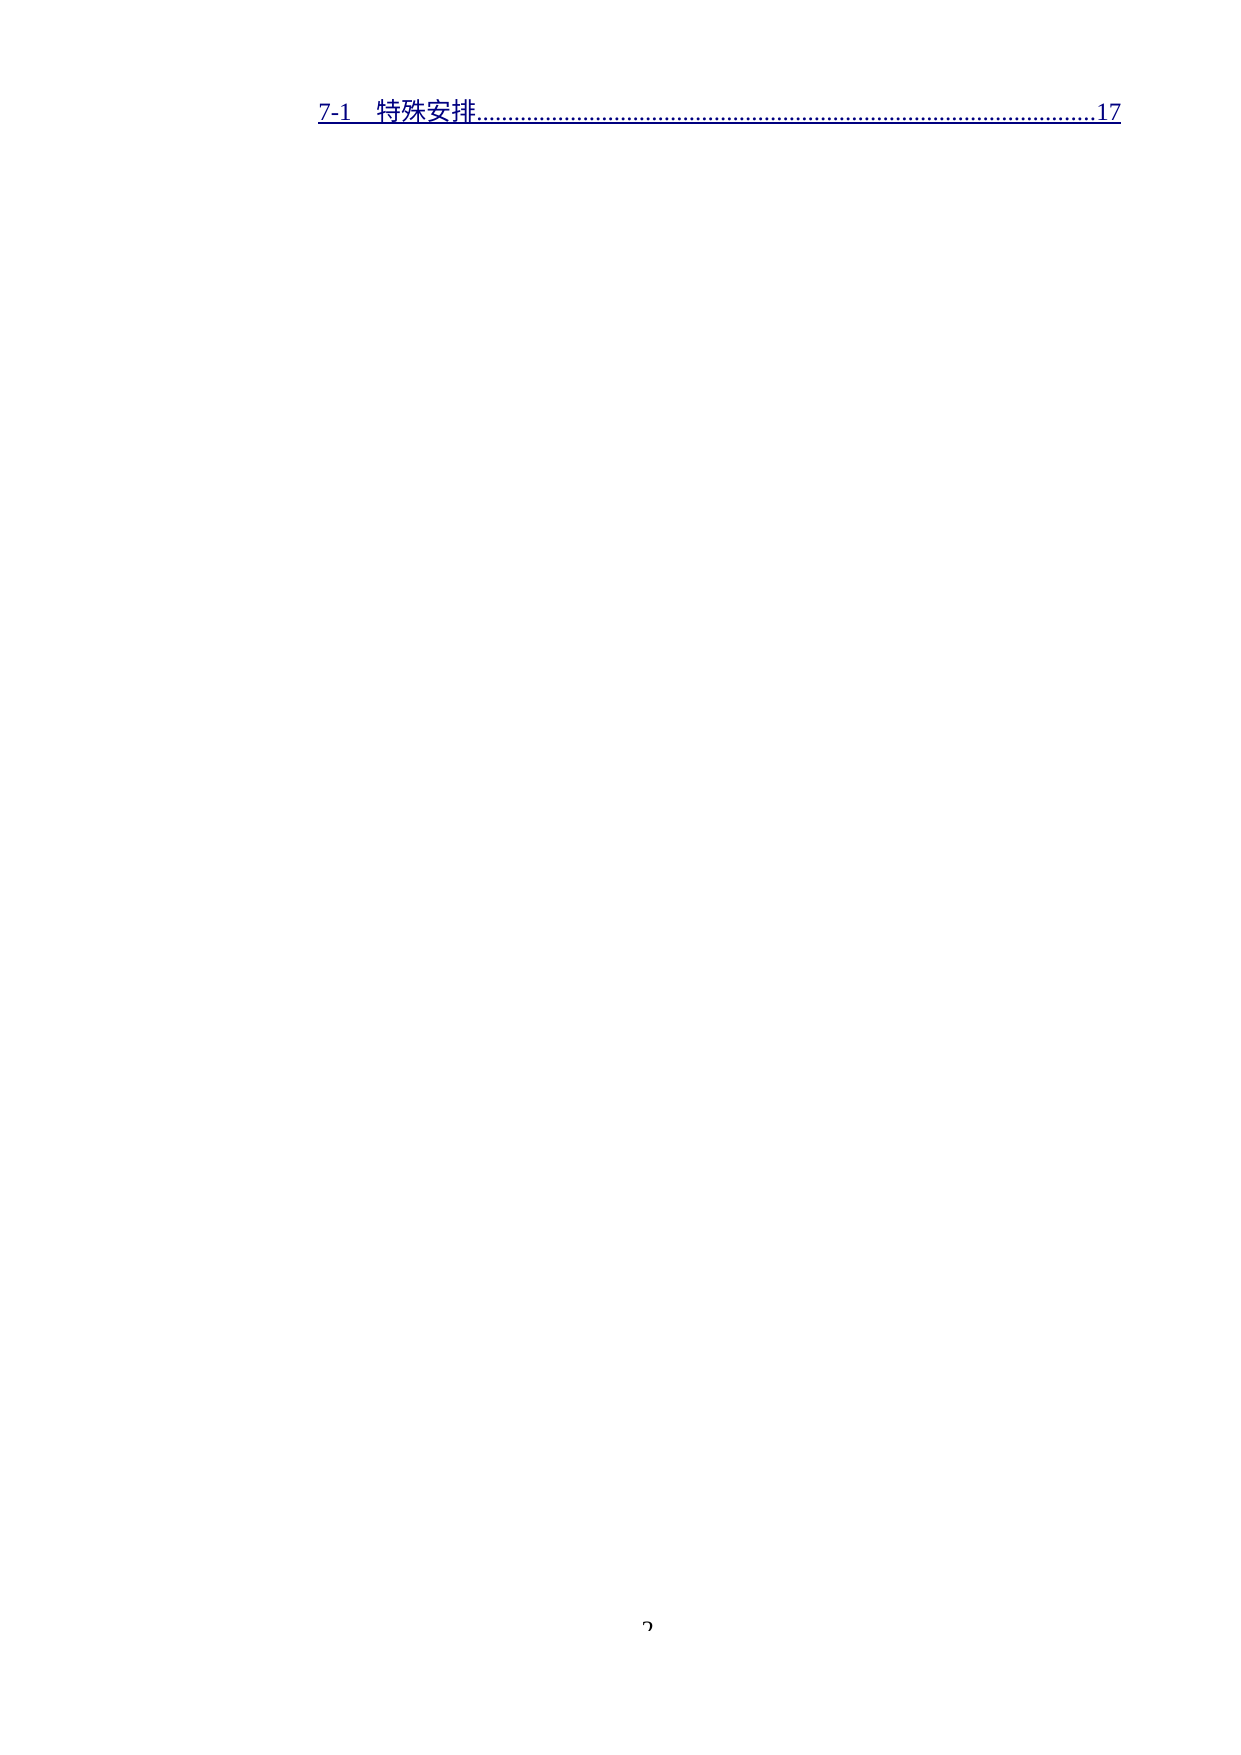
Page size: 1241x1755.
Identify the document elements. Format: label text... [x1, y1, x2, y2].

text 7-1 特殊安排 17 [318, 92, 1145, 128]
